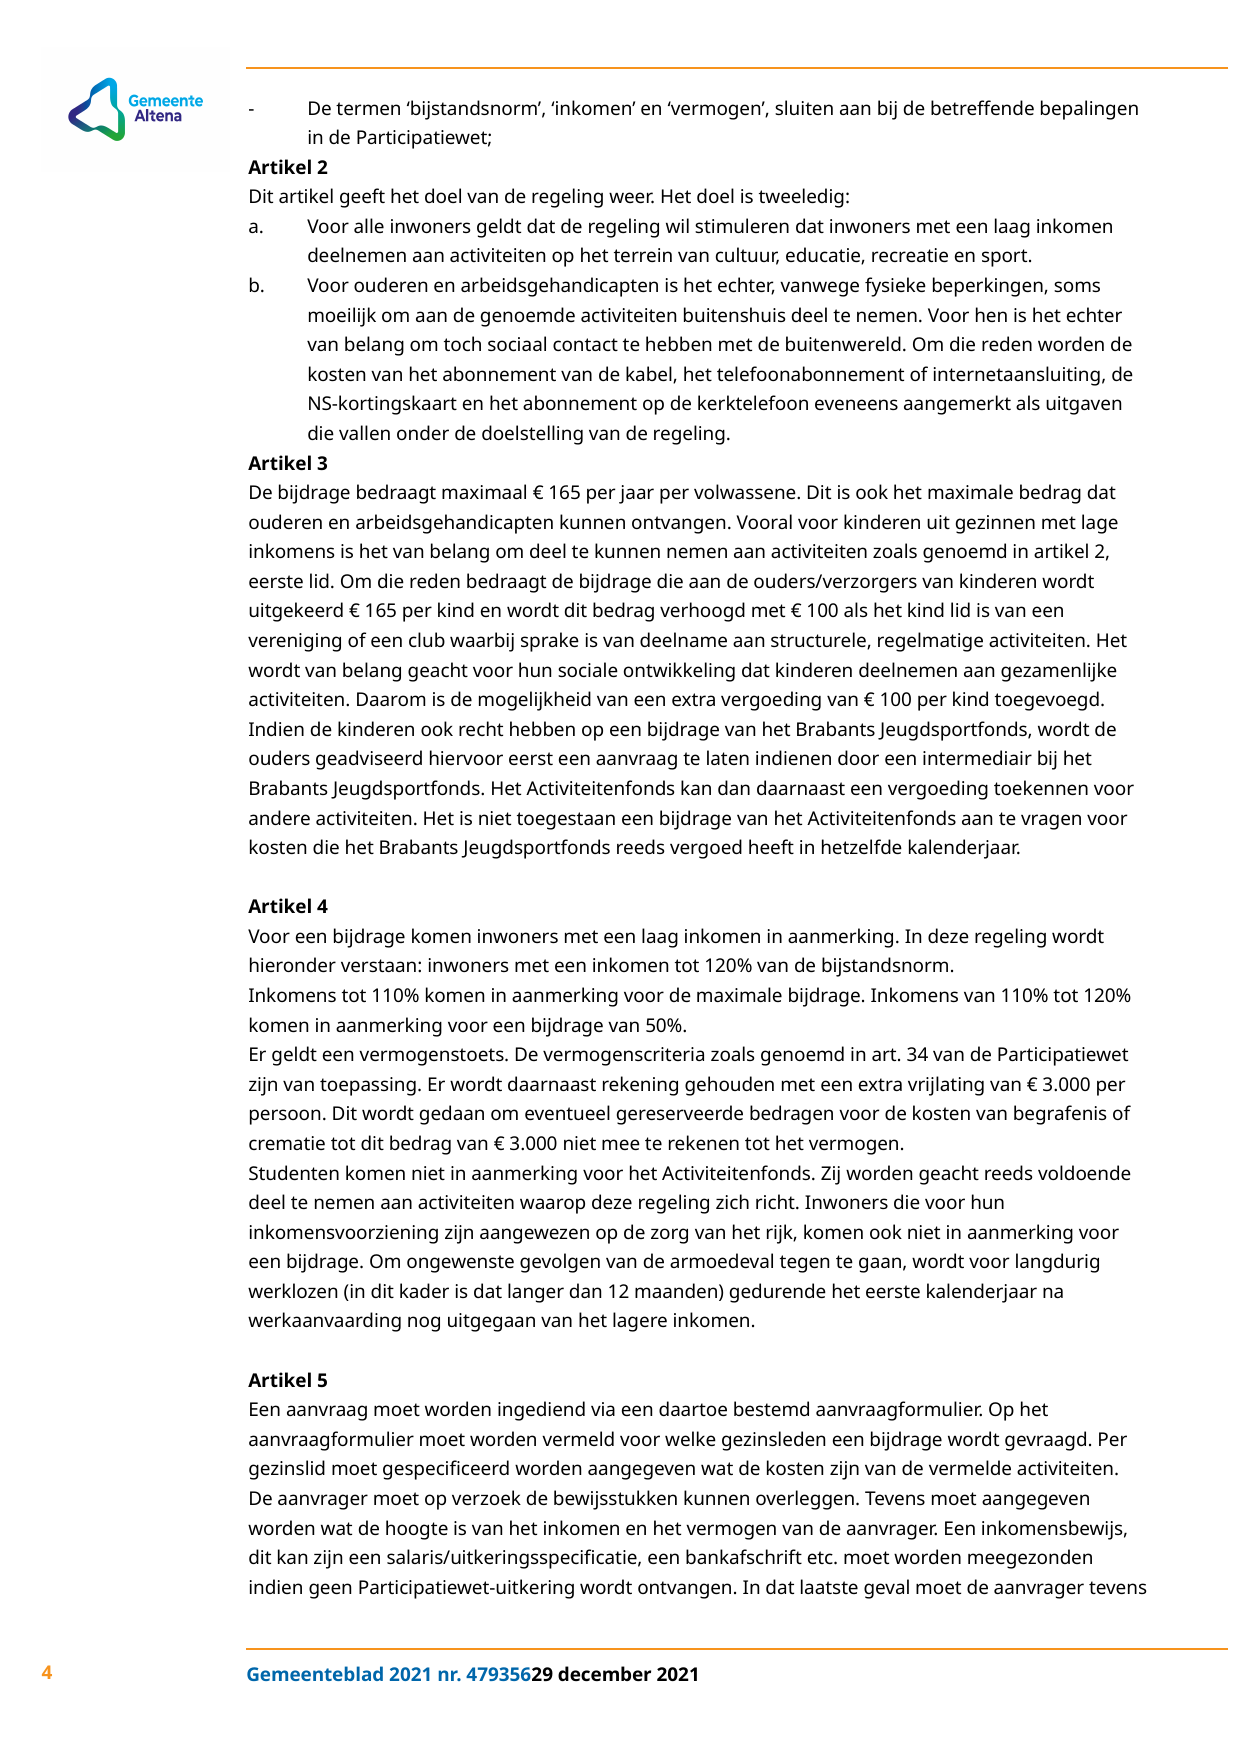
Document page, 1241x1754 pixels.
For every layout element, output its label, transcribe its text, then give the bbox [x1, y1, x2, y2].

text Inkomens tot 110% komen in aanmerking voor de maximale bijdrage. Inkomens van 110% tot 120% komen in aanmerking voor een bijdrage van 50%. [248, 982, 1152, 1038]
text Artikel 5 [248, 1367, 1152, 1393]
text De bijdrage bedraagt maximaal € 165 per jaar per volwassene. Dit is ook het maximale bedrag dat ouderen en arbeidsgehandicapten kunnen ontvangen. Vooral voor kinderen uit gezinnen met lage inkomens is het van belang om deel te kunnen nemen aan activiteiten zoals genoemd in artikel 2, eerste lid. Om die reden bedraagt de bijdrage die aan de ouders/verzorgers van kinderen wordt uitgekeerd € 165 per kind en wordt dit bedrag verhoogd met € 100 als het kind lid is van een vereniging of een club waarbij sprake is van deelname aan structurele, regelmatige activiteiten. Het wordt van belang geacht voor hun sociale ontwikkeling dat kinderen deelnemen aan gezamenlijke activiteiten. Daarom is de mogelijkheid van een extra vergoeding van € 100 per kind toegevoegd. [248, 479, 1152, 712]
text Indien de kinderen ook recht hebben op een bijdrage van het Brabants Jeugdsportfonds, wordt de ouders geadviseerd hiervoor eerst een aanvraag te laten indienen door een intermediair bij het Brabants Jeugdsportfonds. Het Activiteitenfonds kan dan daarnaast een vergoeding toekennen voor andere activiteiten. Het is niet toegestaan een bijdrage van het Activiteitenfonds aan te vragen voor kosten die het Brabants Jeugdsportfonds reeds vergoed heeft in hetzelfde kalenderjaar. [248, 716, 1152, 860]
text Er geldt een vermogenstoets. De vermogenscriteria zoals genoemd in art. 34 van de Participatiewet zijn van toepassing. Er wordt daarnaast rekening gehouden met een extra vrijlating van € 3.000 per persoon. Dit wordt gedaan om eventueel gereserveerde bedragen voor de kosten van begrafenis of crematie tot dit bedrag van € 3.000 niet mee te rekenen tot het vermogen. [248, 1041, 1152, 1156]
text Artikel 4 [248, 893, 1152, 919]
text Artikel 2 [248, 154, 1152, 180]
text Voor een bijdrage komen inwoners met een laag inkomen in aanmerking. In deze regeling wordt hieronder verstaan: inwoners met een inkomen tot 120% van de bijstandsnorm. [248, 923, 1152, 978]
text De aanvrager moet op verzoek de bewijsstukken kunnen overleggen. Tevens moet aangegeven worden wat de hoogte is van het inkomen en het vermogen van de aanvrager. Een inkomensbewijs, dit kan zijn een salaris/uitkeringsspecificatie, een bankafschrift etc. moet worden meegezonden indien geen Participatiewet-uitkering wordt ontvangen. In dat laatste geval moet de aanvrager tevens [248, 1485, 1152, 1600]
picture [41, 47, 231, 172]
list De termen ‘bijstandsnorm’, ‘inkomen’ en ‘vermogen’, sluiten aan bij de betreffende bepalingen in de Participatiewet; [248, 95, 1152, 150]
list Voor alle inwoners geldt dat de regeling wil stimuleren dat inwoners met een laag inkomen deelnemen aan activiteiten op het terrein van cultuur, educatie, recreatie en sport. [248, 213, 1152, 268]
text Artikel 3 [248, 450, 1152, 476]
text Dit artikel geeft het doel van de regeling weer. Het doel is tweeledig: [248, 183, 1152, 209]
list Voor ouderen en arbeidsgehandicapten is het echter, vanwege fysieke beperkingen, soms moeilijk om aan de genoemde activiteiten buitenshuis deel te nemen. Voor hen is het echter van belang om toch sociaal contact te hebben met de buitenwereld. Om die reden worden de kosten van het abonnement van de kabel, het telefoonabonnement of internetaansluiting, de NS-kortingskaart en het abonnement op de kerktelefoon eveneens aangemerkt als uitgaven die vallen onder de doelstelling van de regeling. [248, 272, 1152, 446]
text Studenten komen niet in aanmerking voor het Activiteitenfonds. Zij worden geacht reeds voldoende deel te nemen aan activiteiten waarop deze regeling zich richt. Inwoners die voor hun inkomensvoorziening zijn aangewezen op de zorg van het rijk, komen ook niet in aanmerking voor een bijdrage. Om ongewenste gevolgen van de armoedeval tegen te gaan, wordt voor langdurig werklozen (in dit kader is dat langer dan 12 maanden) gedurende het eerste kalenderjaar na werkaanvaarding nog uitgegaan van het lagere inkomen. [248, 1160, 1152, 1333]
text Een aanvraag moet worden ingediend via een daartoe bestemd aanvraagformulier. Op het aanvraagformulier moet worden vermeld voor welke gezinsleden een bijdrage wordt gevraagd. Per gezinslid moet gespecificeerd worden aangegeven wat de kosten zijn van de vermelde activiteiten. [248, 1396, 1152, 1481]
